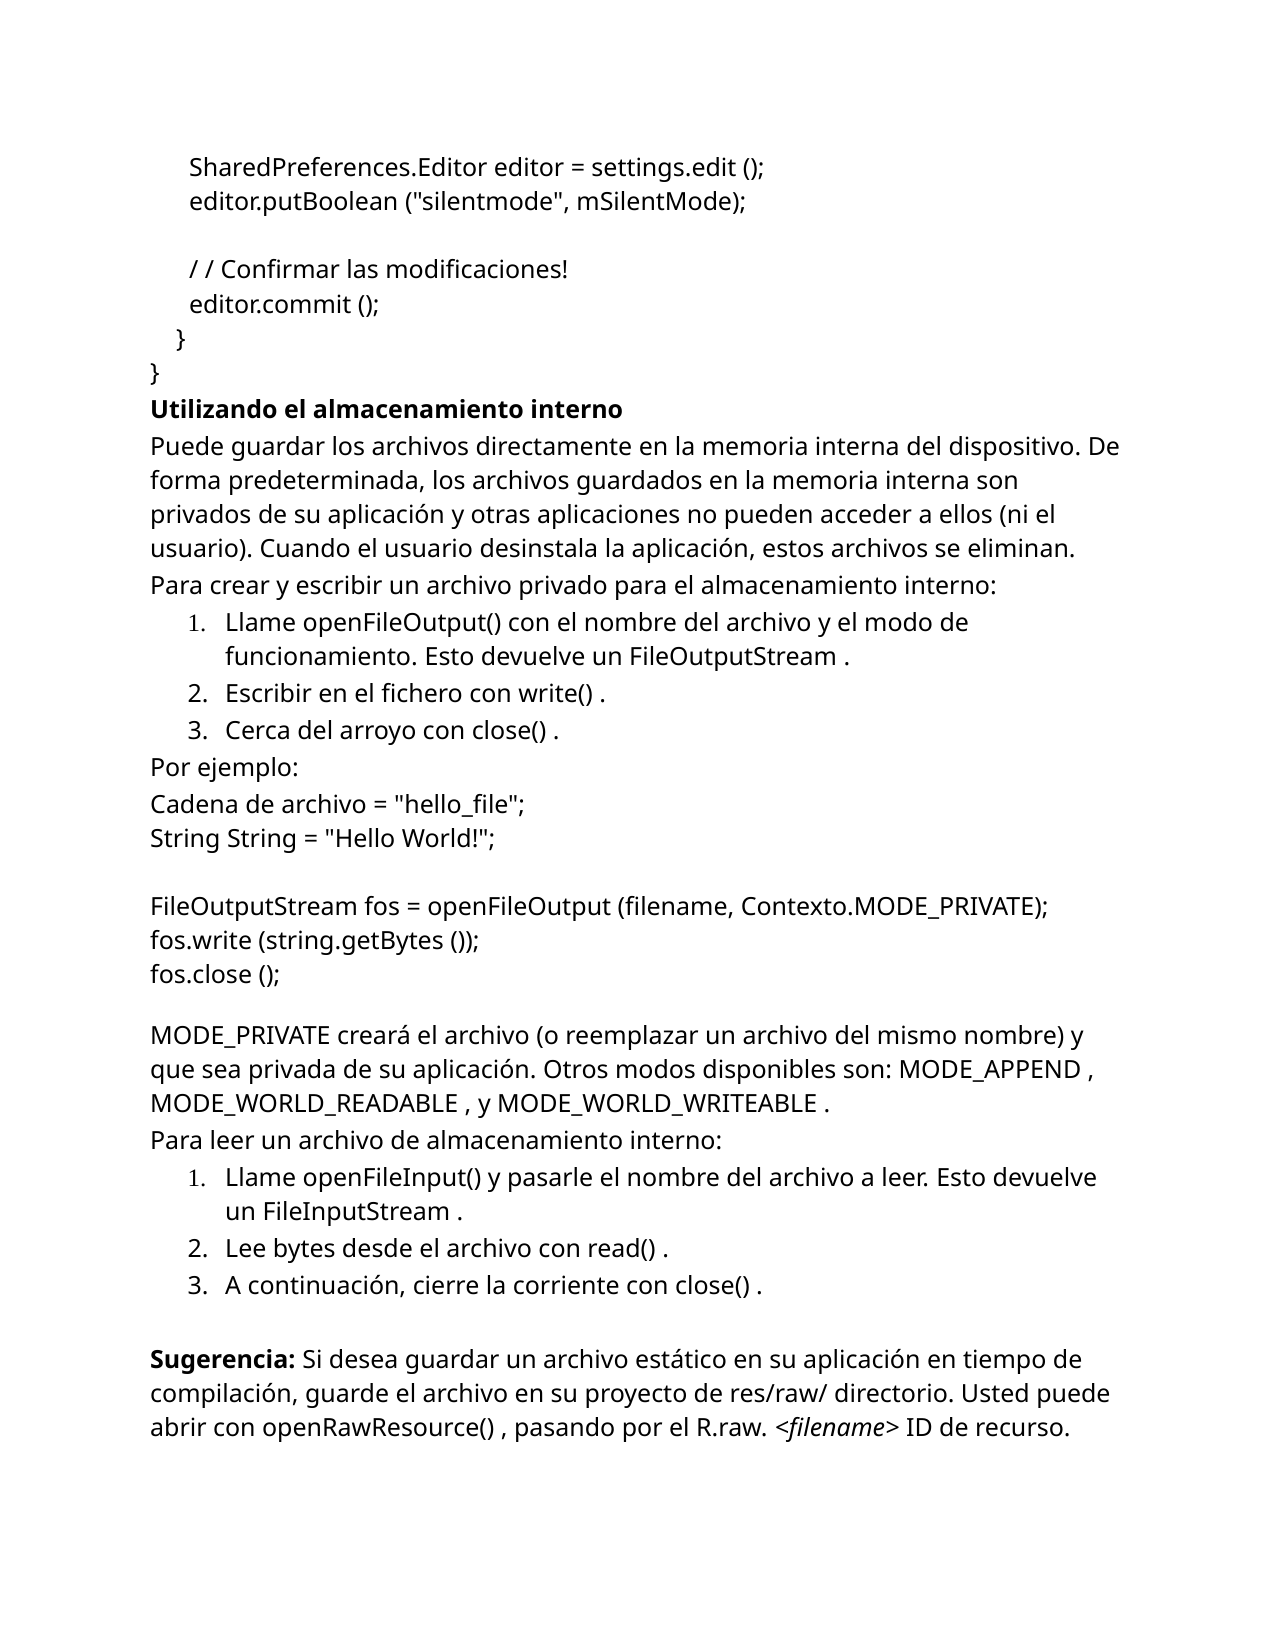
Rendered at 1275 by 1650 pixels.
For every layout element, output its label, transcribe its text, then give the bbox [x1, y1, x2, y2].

text Puede guardar los archivos directamente en la memoria interna del dispositivo. De forma predeterminada, los archivos guardados en la memoria interna son privados de su aplicación y otras aplicaciones no pueden acceder a ellos (ni el usuario). Cuando el usuario desinstala la aplicación, estos archivos se eliminan. [150, 428, 1125, 564]
text Para leer un archivo de almacenamiento interno: [150, 1123, 1125, 1157]
text Para crear y escribir un archivo privado para el almacenamiento interno: [150, 567, 1125, 602]
text fos.write (string.getBytes ()); [150, 923, 1125, 957]
text Cadena de archivo = "hello_file"; [150, 786, 1125, 821]
text String String = "Hello World!"; [150, 821, 1125, 854]
list Lee bytes desde el archivo con read() . [187, 1231, 1125, 1265]
text / / Confirmar las modificaciones! [150, 252, 1125, 286]
text editor.putBoolean ("silentmode", mSilentMode); [150, 184, 1125, 218]
text fos.close (); [150, 957, 1125, 991]
text SharedPreferences.Editor editor = settings.edit (); [150, 150, 1125, 184]
text Sugerencia: Si desea guardar un archivo estático en su aplicación en tiempo de compilación, guarde el archivo en su proyecto de res/raw/ directorio. Usted puede abrir con openRawResource() , pasando por el R.raw. <filename> ID de recurso. [150, 1342, 1125, 1444]
text } [150, 320, 1125, 354]
text FileOutputStream fos = openFileOutput (filename, Contexto.MODE_PRIVATE); [150, 889, 1125, 923]
text Por ejemplo: [150, 749, 1125, 783]
list Escribir en el fichero con write() . [187, 676, 1125, 709]
text } [150, 354, 1125, 388]
text Utilizando el almacenamiento interno [150, 391, 1125, 425]
text editor.commit (); [150, 286, 1125, 320]
list Llame openFileInput() y pasarle el nombre del archivo a leer. Esto devuelve un FileInputStream . [187, 1160, 1125, 1228]
list Llame openFileOutput() con el nombre del archivo y el modo de funcionamiento. Esto devuelve un FileOutputStream . [187, 604, 1125, 673]
text MODE_PRIVATE creará el archivo (o reemplazar un archivo del mismo nombre) y que sea privada de su aplicación. Otros modos disponibles son: MODE_APPEND , MODE_WORLD_READABLE , y MODE_WORLD_WRITEABLE . [150, 1018, 1125, 1120]
list Cerca del arroyo con close() . [187, 712, 1125, 747]
list A continuación, cierre la corriente con close() . [187, 1268, 1125, 1302]
